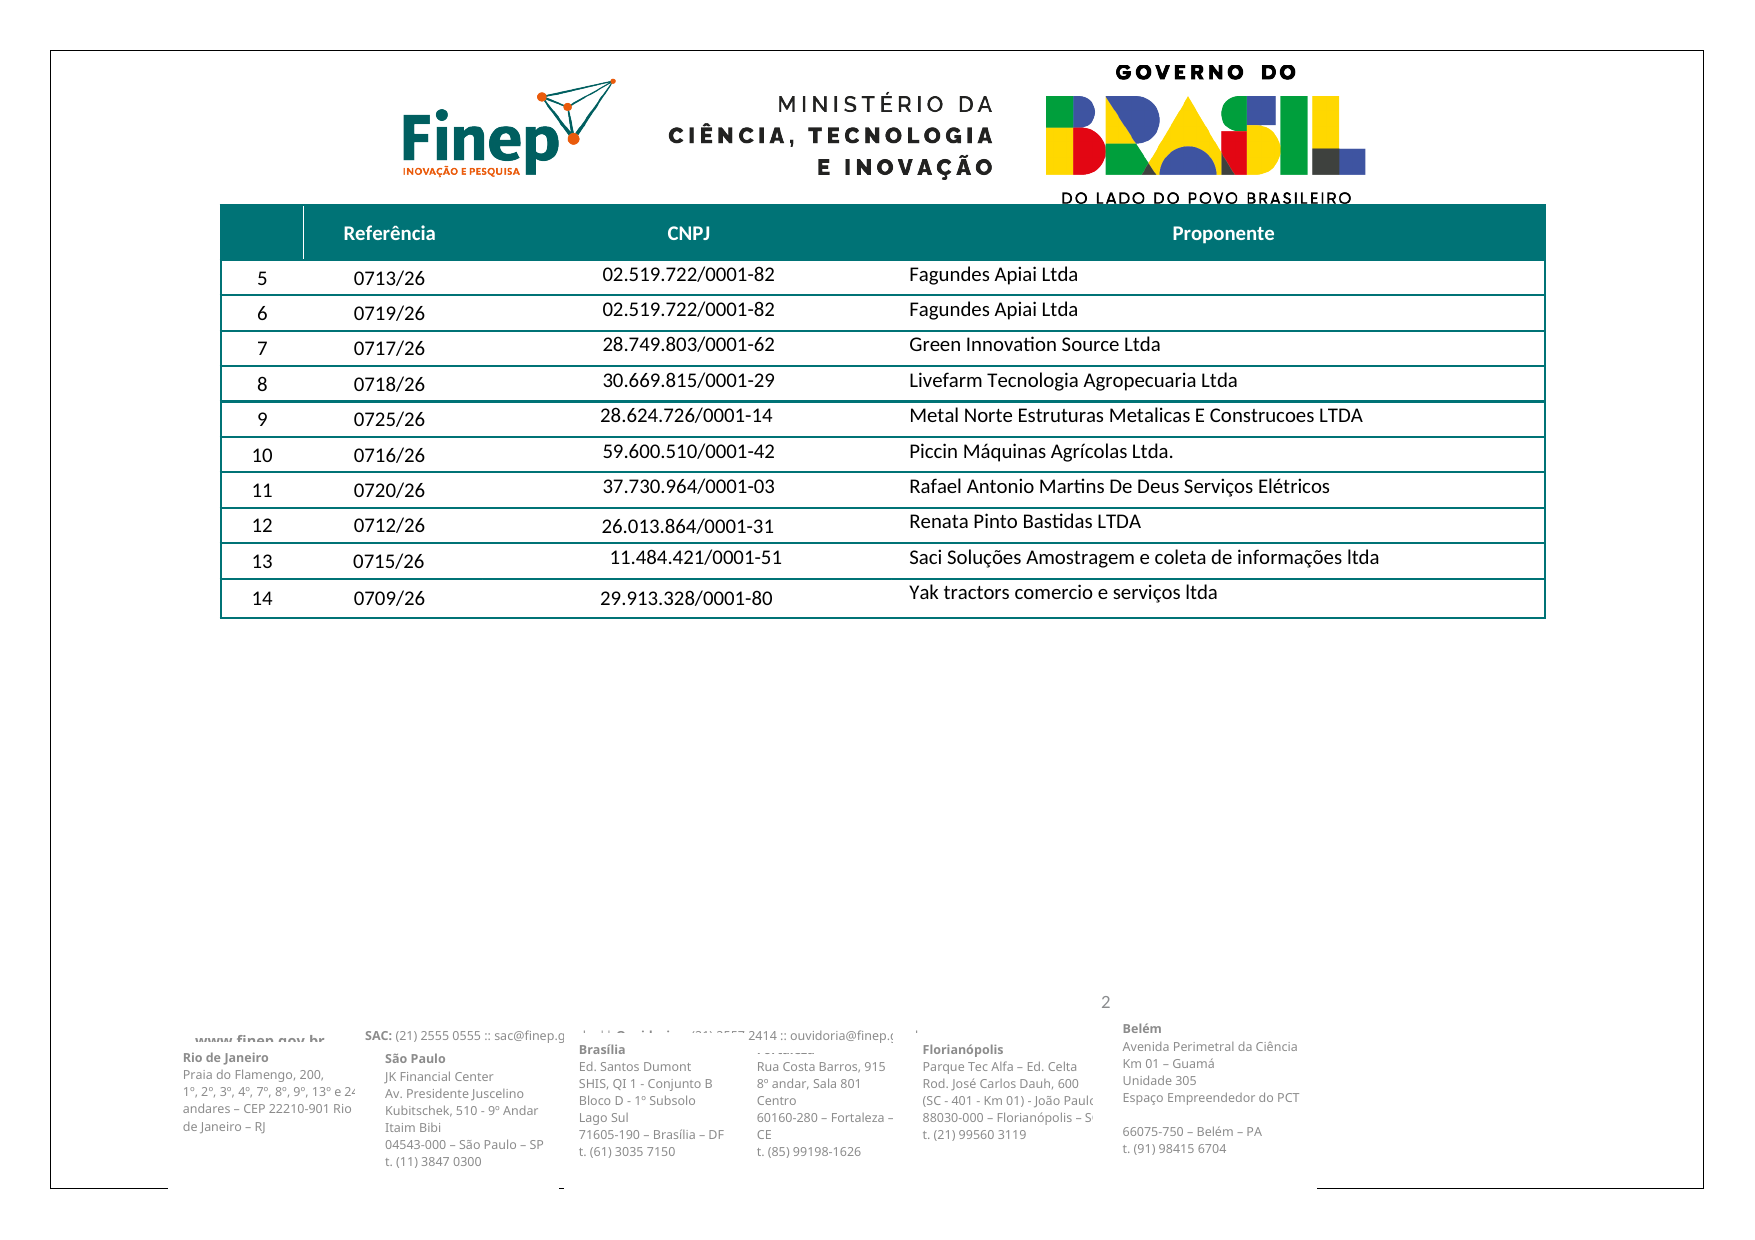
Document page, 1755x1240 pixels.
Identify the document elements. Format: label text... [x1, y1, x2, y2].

table_header 29.913.328/0001-80 [483, 580, 891, 617]
table_cell 0717/26 [304, 332, 475, 365]
table_header número [222, 206, 303, 259]
table_cell Fagundes Apiai Ltda [902, 296, 1544, 329]
table_cell 0709/26 [304, 580, 475, 617]
table_cell 0715/26 [304, 544, 475, 577]
table_cell 0713/26 [304, 261, 475, 294]
table_cell 0720/26 [304, 473, 475, 507]
table_cell Livefarm Tecnologia Agropecuaria Ltda [902, 367, 1544, 400]
table_cell [475, 580, 482, 617]
table_cell 10 [222, 438, 303, 471]
table_cell 11.484.421/0001-51 [475, 544, 902, 577]
table_cell [894, 580, 902, 617]
table_cell Saci Soluções Amostragem e coleta de informações ltda [902, 544, 1544, 577]
table_cell 0725/26 [304, 403, 475, 436]
table_cell Rafael Antonio Martins De Deus Serviços Elétricos [902, 473, 1544, 507]
table_cell Renata Pinto Bastidas LTDA [902, 509, 1544, 542]
table_header Proponente [902, 206, 1544, 259]
table_cell 30.669.815/0001-29 [475, 367, 902, 400]
table_cell 9 [222, 403, 303, 436]
table_cell Yak tractors comercio e serviços ltda [902, 580, 1544, 617]
table_header Referência [304, 206, 475, 259]
table_cell 02.519.722/0001-82 [475, 261, 902, 294]
table_cell Metal Norte Estruturas Metalicas E Construcoes LTDA [902, 403, 1544, 436]
table_cell 28.624.726/0001-14 [475, 403, 902, 436]
table_cell 0716/26 [304, 438, 475, 471]
table_cell 5 [222, 261, 303, 294]
table_cell 59.600.510/0001-42 [475, 438, 902, 471]
table_cell 12 [222, 509, 303, 542]
table_header CNPJ [475, 206, 902, 259]
table_cell Piccin Máquinas Agrícolas Ltda. [902, 438, 1544, 471]
table_cell 0718/26 [304, 367, 475, 400]
table_cell 02.519.722/0001-82 [475, 296, 902, 329]
table_cell 14 [222, 580, 303, 617]
table_cell 8 [222, 367, 303, 400]
table_cell 11 [222, 473, 303, 507]
table_cell 6 [222, 296, 303, 329]
table_cell 7 [222, 332, 303, 365]
table_cell 0719/26 [304, 296, 475, 329]
table_cell Green Innovation Source Ltda [902, 332, 1544, 365]
table_cell Fagundes Apiai Ltda [902, 261, 1544, 294]
table_cell 0712/26 [304, 509, 475, 542]
table_cell 26.013.864/0001-31 [475, 509, 902, 542]
table_cell 37.730.964/0001-03 [475, 473, 902, 507]
table_cell 13 [222, 544, 303, 577]
table_cell 28.749.803/0001-62 [475, 332, 902, 365]
